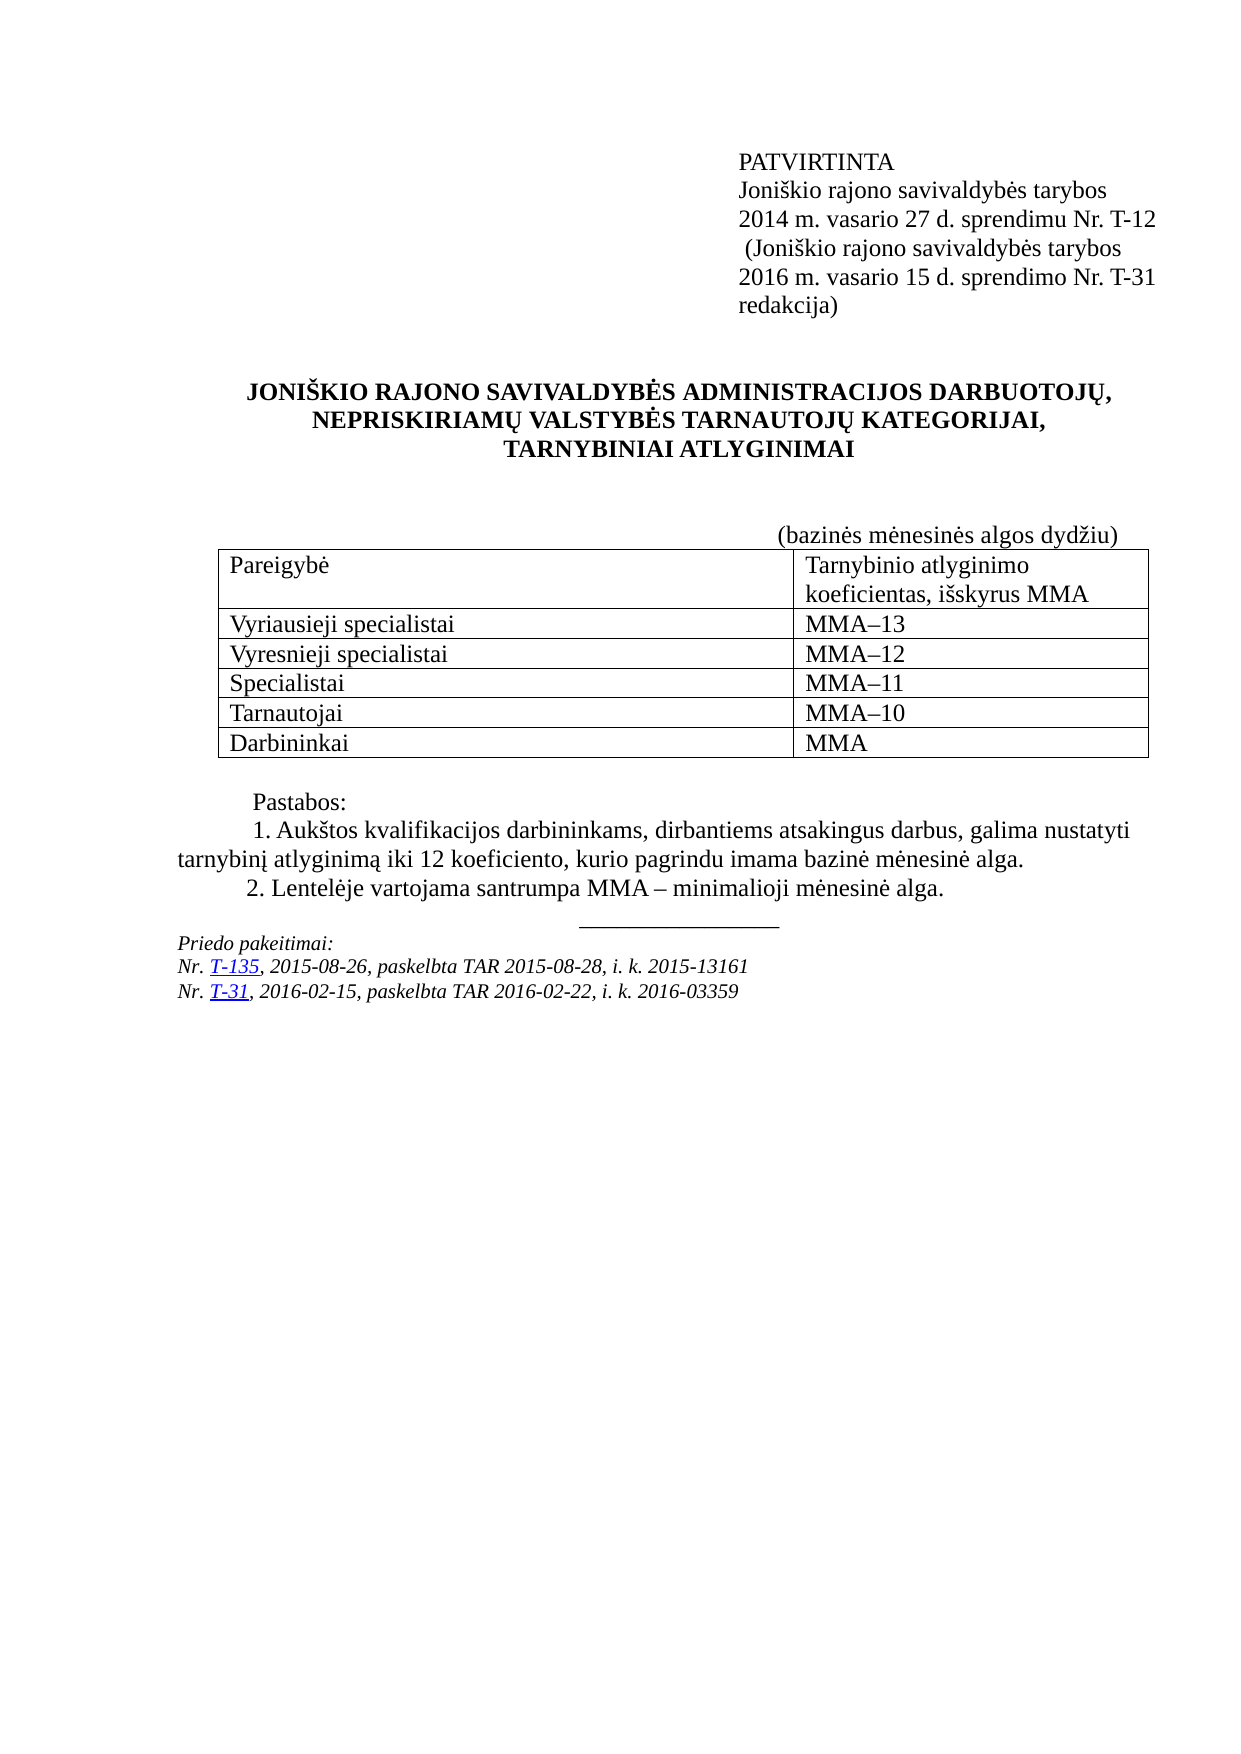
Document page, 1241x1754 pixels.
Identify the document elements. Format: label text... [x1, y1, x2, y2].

text 2014 m. vasario 27 d. sprendimu Nr. T-12 [177, 204, 1181, 233]
text Nr. T-31, 2016-02-15, paskelbta TAR 2016-02-22, i. k. 2016-03359 [177, 978, 1181, 1003]
table_cell Tarnautojai [219, 698, 793, 727]
text (bazinės mėnesinės algos dydžiu) [177, 521, 1181, 549]
text Priedo pakeitimai: [177, 930, 1181, 954]
table_header Tarnybinio atlyginimo koeficientas, išskyrus MMA [794, 550, 1148, 608]
table_cell Vyriausieji specialistai [219, 609, 793, 638]
text 1. Aukštos kvalifikacijos darbininkams, dirbantiems atsakingus darbus, galima nustatyti tarnybinį atlyginimą iki 12 koeficiento, kurio pagrindu imama bazinė mėnesinė alga. [177, 815, 1181, 873]
table_cell Darbininkai [219, 728, 793, 757]
table_cell MMA–11 [794, 669, 1148, 697]
text 2016 m. vasario 15 d. sprendimo Nr. T-31 [177, 262, 1181, 291]
table_header Pareigybė [219, 550, 793, 608]
text PATVIRTINTA [177, 147, 1181, 176]
text (Joniškio rajono savivaldybės tarybos [177, 233, 1181, 262]
table_cell MMA–13 [794, 609, 1148, 638]
text Nr. T-135, 2015-08-26, paskelbta TAR 2015-08-28, i. k. 2015-13161 [177, 954, 1181, 978]
table_cell MMA–10 [794, 698, 1148, 727]
table_cell MMA [794, 728, 1148, 757]
table_cell Specialistai [219, 669, 793, 697]
text ________________ [177, 902, 1181, 930]
text JONIŠKIO RAJONO SAVIVALDYBĖS ADMINISTRACIJOS DARBUOTOJŲ, NEPRISKIRIAMŲ VALSTYBĖS TARNAUTOJŲ KATEGORIJAI, [177, 377, 1181, 434]
text redakcija) [177, 291, 1181, 319]
text Pastabos: [177, 787, 1181, 815]
text TARNYBINIAI ATLYGINIMAI [177, 434, 1181, 463]
text Joniškio rajono savivaldybės tarybos [177, 176, 1181, 204]
table_cell MMA–12 [794, 639, 1148, 667]
table_cell Vyresnieji specialistai [219, 639, 793, 667]
text 2. Lentelėje vartojama santrumpa MMA – minimalioji mėnesinė alga. [177, 873, 1181, 902]
